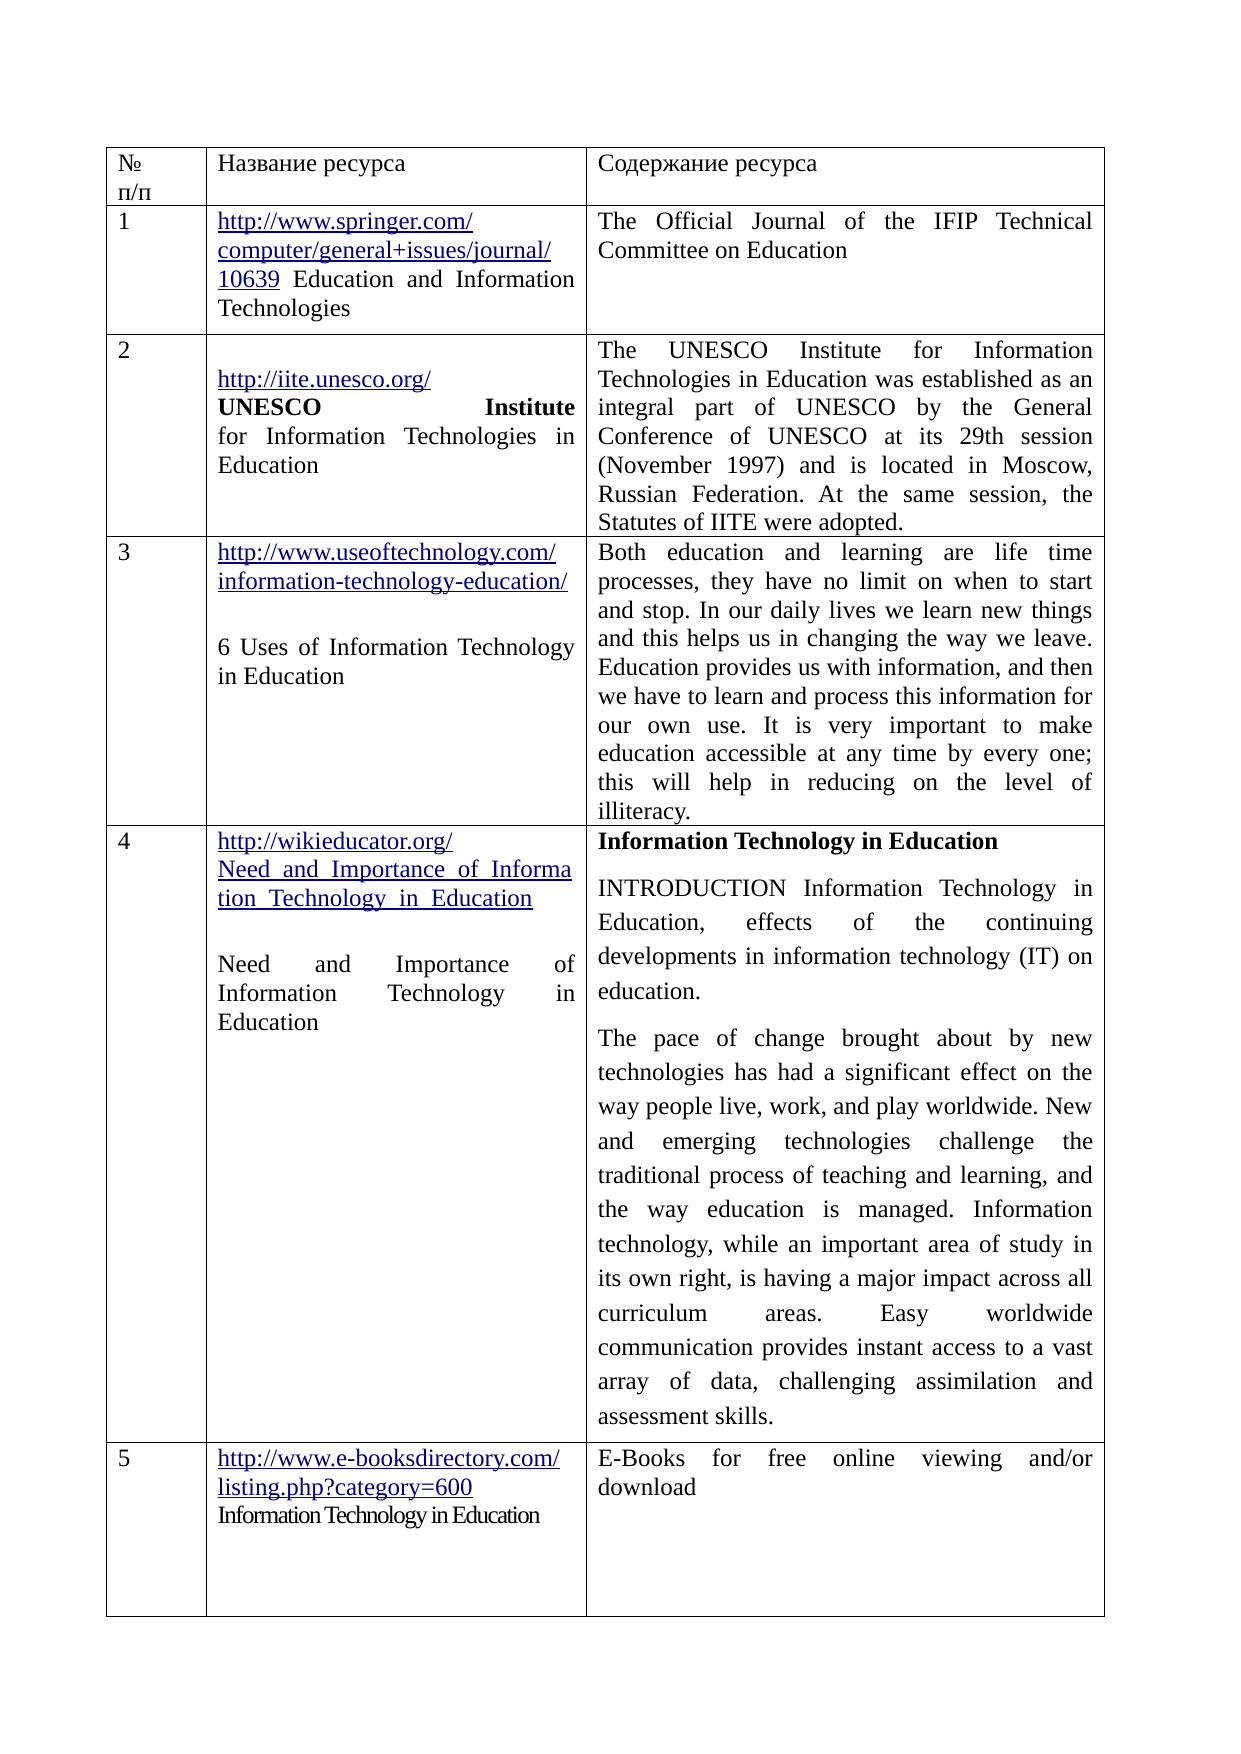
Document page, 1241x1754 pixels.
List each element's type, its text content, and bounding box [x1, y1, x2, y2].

table_cell http://www.e-booksdirectory.com/listing.php?category=600 Information Technology in Education [207, 1443, 586, 1616]
table_cell http://wikieducator.org/Need_and_Importance_of_Information_Technology_in_Education Need and Importance of Information Technology in Education [207, 826, 586, 1442]
table_cell Both education and learning are life time processes, they have no limit on when to start and stop. In our daily lives we learn new things and this helps us in changing the way we leave. Education provides us with information, and then we have to learn and process this information for our own use. It is very important to make education accessible at any time by every one; this will help in reducing on the level of illiteracy. [587, 537, 1104, 825]
table_cell Information Technology in Education INTRODUCTION Information Technology in Education, effects of the continuing developments in information technology (IT) on education. The pace of change brought about by new technologies has had a significant effect on the way people live, work, and play worldwide. New and emerging technologies challenge the traditional process of teaching and learning, and the way education is managed. Information technology, while an important area of study in its own right, is having a major impact across all curriculum areas. Easy worldwide communication provides instant access to a vast array of data, challenging assimilation and assessment skills. [587, 826, 1104, 1442]
table_cell http://www.springer.com/computer/general+issues/journal/10639 Education and Information Technologies [207, 206, 586, 334]
table_header № п/п [107, 148, 206, 205]
table_header Содержание ресурса [587, 148, 1104, 205]
table_cell E-Books for free online viewing and/or download [587, 1443, 1104, 1616]
table_cell http://www.useoftechnology.com/information-technology-education/ 6 Uses of Information Technology in Education [207, 537, 586, 825]
table_cell 5 [107, 1443, 206, 1616]
table_cell 4 [107, 826, 206, 1442]
table_header Название ресурса [207, 148, 586, 205]
table_cell The Official Journal of the IFIP Technical Committee on Education [587, 206, 1104, 334]
table_cell 2 [107, 335, 206, 536]
table_cell http://iite.unesco.org/ UNESCO Institute for Information Technologies in Education [207, 335, 586, 536]
table_cell 3 [107, 537, 206, 825]
table_cell 1 [107, 206, 206, 334]
table_cell The UNESCO Institute for Information Technologies in Education was established as an integral part of UNESCO by the General Conference of UNESCO at its 29th session (November 1997) and is located in Moscow, Russian Federation. At the same session, the Statutes of IITE were adopted. [587, 335, 1104, 536]
